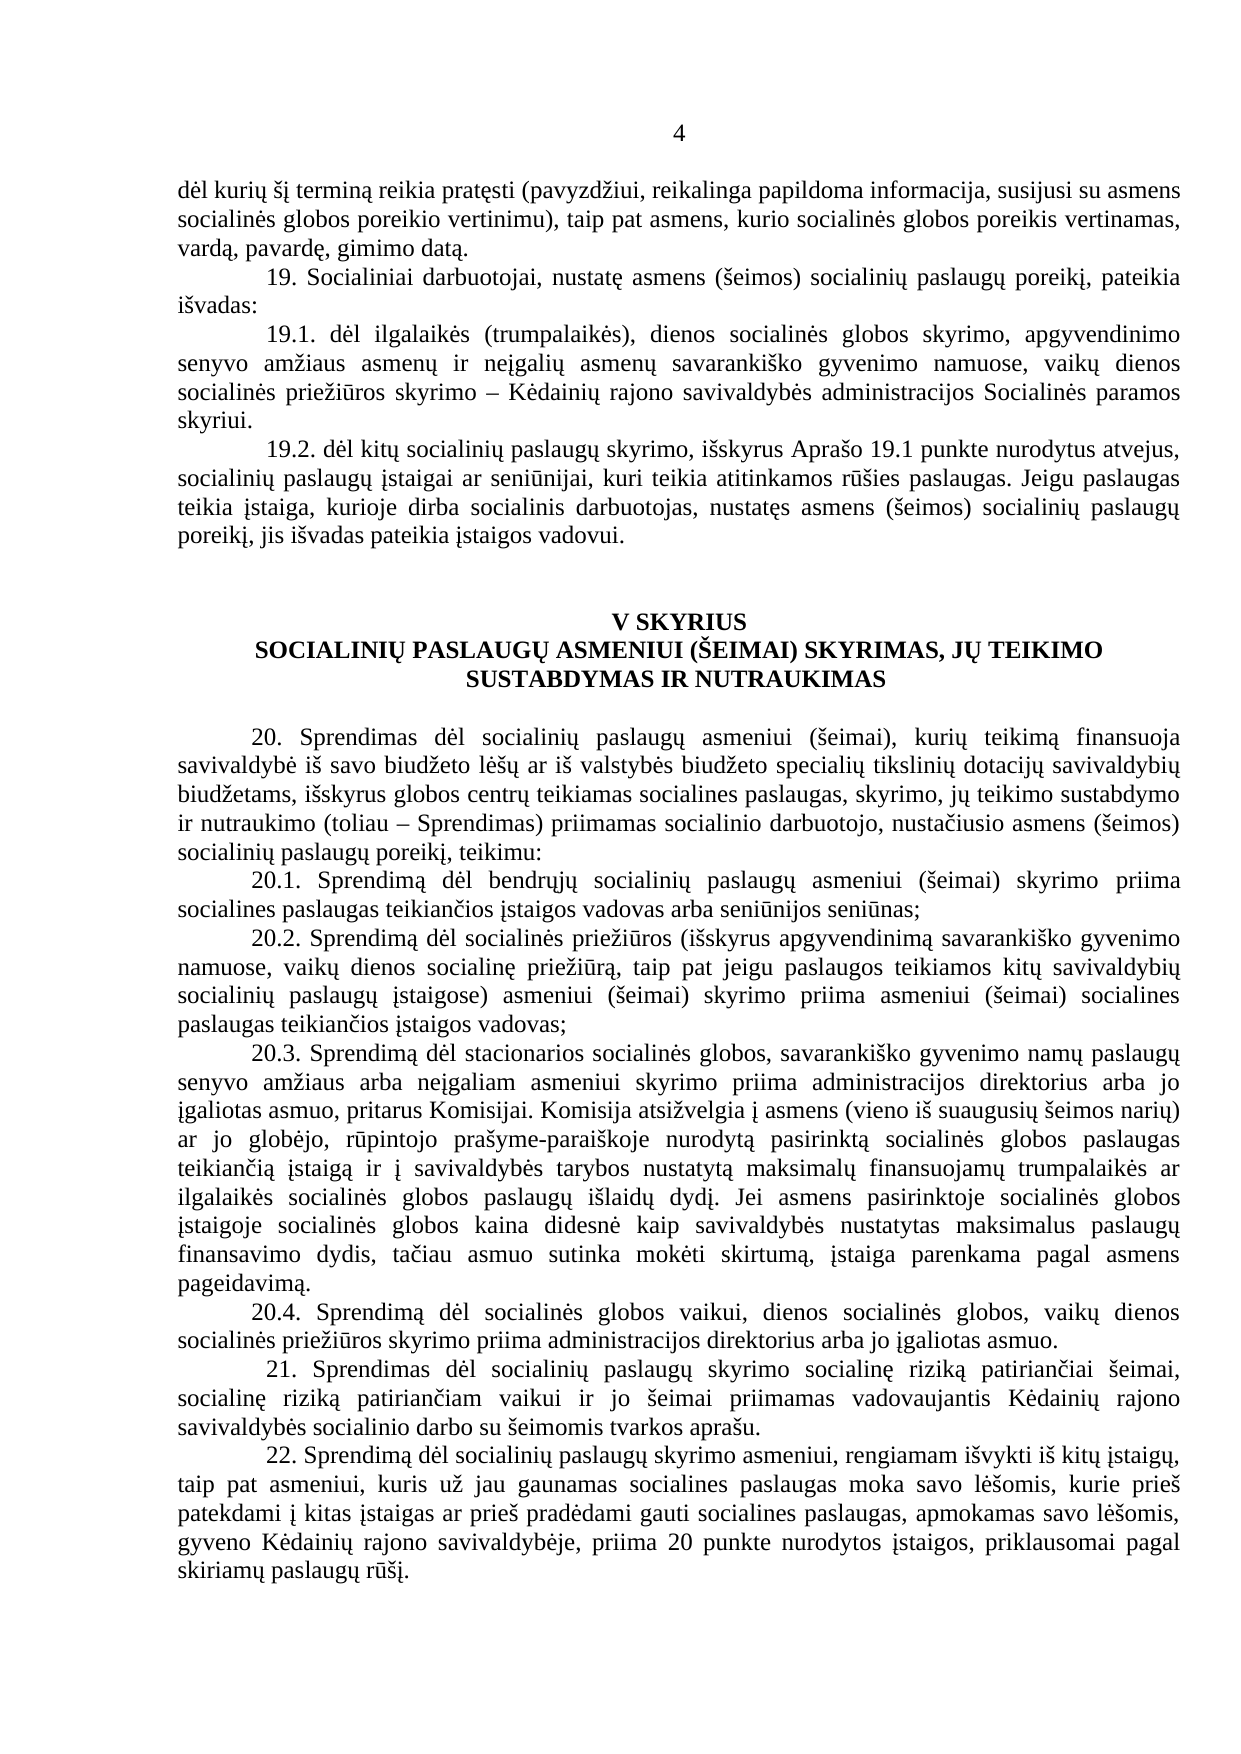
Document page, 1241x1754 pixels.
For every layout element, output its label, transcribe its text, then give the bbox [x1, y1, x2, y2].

text dėl kurių šį terminą reikia pratęsti (pavyzdžiui, reikalinga papildoma informacija, susijusi su asmens socialinės globos poreikio vertinimu), taip pat asmens, kurio socialinės globos poreikis vertinamas, vardą, pavardę, gimimo datą. [177, 176, 1181, 262]
text 21. Sprendimas dėl socialinių paslaugų skyrimo socialinę riziką patiriančiai šeimai, socialinę riziką patiriančiam vaikui ir jo šeimai priimamas vadovaujantis Kėdainių rajono savivaldybės socialinio darbo su šeimomis tvarkos aprašu. [177, 1354, 1181, 1441]
text V SKYRIUS [177, 607, 1181, 636]
text SOCIALINIŲ PASLAUGŲ ASMENIUI (ŠEIMAI) SKYRIMAS, JŲ TEIKIMO SUSTABDYMAS IR NUTRAUKIMAS [177, 636, 1181, 693]
text 22. Sprendimą dėl socialinių paslaugų skyrimo asmeniui, rengiamam išvykti iš kitų įstaigų, taip pat asmeniui, kuris už jau gaunamas socialines paslaugas moka savo lėšomis, kurie prieš patekdami į kitas įstaigas ar prieš pradėdami gauti socialines paslaugas, apmokamas savo lėšomis, gyveno Kėdainių rajono savivaldybėje, priima 20 punkte nurodytos įstaigos, priklausomai pagal skiriamų paslaugų rūšį. [177, 1441, 1181, 1584]
text 19.2. dėl kitų socialinių paslaugų skyrimo, išskyrus Aprašo 19.1 punkte nurodytus atvejus, socialinių paslaugų įstaigai ar seniūnijai, kuri teikia atitinkamos rūšies paslaugas. Jeigu paslaugas teikia įstaiga, kurioje dirba socialinis darbuotojas, nustatęs asmens (šeimos) socialinių paslaugų poreikį, jis išvadas pateikia įstaigos vadovui. [177, 434, 1181, 549]
text 20.3. Sprendimą dėl stacionarios socialinės globos, savarankiško gyvenimo namų paslaugų senyvo amžiaus arba neįgaliam asmeniui skyrimo priima administracijos direktorius arba jo įgaliotas asmuo, pritarus Komisijai. Komisija atsižvelgia į asmens (vieno iš suaugusių šeimos narių) ar jo globėjo, rūpintojo prašyme-paraiškoje nurodytą pasirinktą socialinės globos paslaugas teikiančią įstaigą ir į savivaldybės tarybos nustatytą maksimalų finansuojamų trumpalaikės ar ilgalaikės socialinės globos paslaugų išlaidų dydį. Jei asmens pasirinktoje socialinės globos įstaigoje socialinės globos kaina didesnė kaip savivaldybės nustatytas maksimalus paslaugų finansavimo dydis, tačiau asmuo sutinka mokėti skirtumą, įstaiga parenkama pagal asmens pageidavimą. [177, 1038, 1181, 1297]
text 20.4. Sprendimą dėl socialinės globos vaikui, dienos socialinės globos, vaikų dienos socialinės priežiūros skyrimo priima administracijos direktorius arba jo įgaliotas asmuo. [177, 1297, 1181, 1354]
text 20. Sprendimas dėl socialinių paslaugų asmeniui (šeimai), kurių teikimą finansuoja savivaldybė iš savo biudžeto lėšų ar iš valstybės biudžeto specialių tikslinių dotacijų savivaldybių biudžetams, išskyrus globos centrų teikiamas socialines paslaugas, skyrimo, jų teikimo sustabdymo ir nutraukimo (toliau – Sprendimas) priimamas socialinio darbuotojo, nustačiusio asmens (šeimos) socialinių paslaugų poreikį, teikimu: [177, 722, 1181, 866]
text 19. Socialiniai darbuotojai, nustatę asmens (šeimos) socialinių paslaugų poreikį, pateikia išvadas: [177, 262, 1181, 319]
text 20.2. Sprendimą dėl socialinės priežiūros (išskyrus apgyvendinimą savarankiško gyvenimo namuose, vaikų dienos socialinę priežiūrą, taip pat jeigu paslaugos teikiamos kitų savivaldybių socialinių paslaugų įstaigose) asmeniui (šeimai) skyrimo priima asmeniui (šeimai) socialines paslaugas teikiančios įstaigos vadovas; [177, 923, 1181, 1038]
text 19.1. dėl ilgalaikės (trumpalaikės), dienos socialinės globos skyrimo, apgyvendinimo senyvo amžiaus asmenų ir neįgalių asmenų savarankiško gyvenimo namuose, vaikų dienos socialinės priežiūros skyrimo – Kėdainių rajono savivaldybės administracijos Socialinės paramos skyriui. [177, 319, 1181, 434]
text 20.1. Sprendimą dėl bendrųjų socialinių paslaugų asmeniui (šeimai) skyrimo priima socialines paslaugas teikiančios įstaigos vadovas arba seniūnijos seniūnas; [177, 866, 1181, 923]
